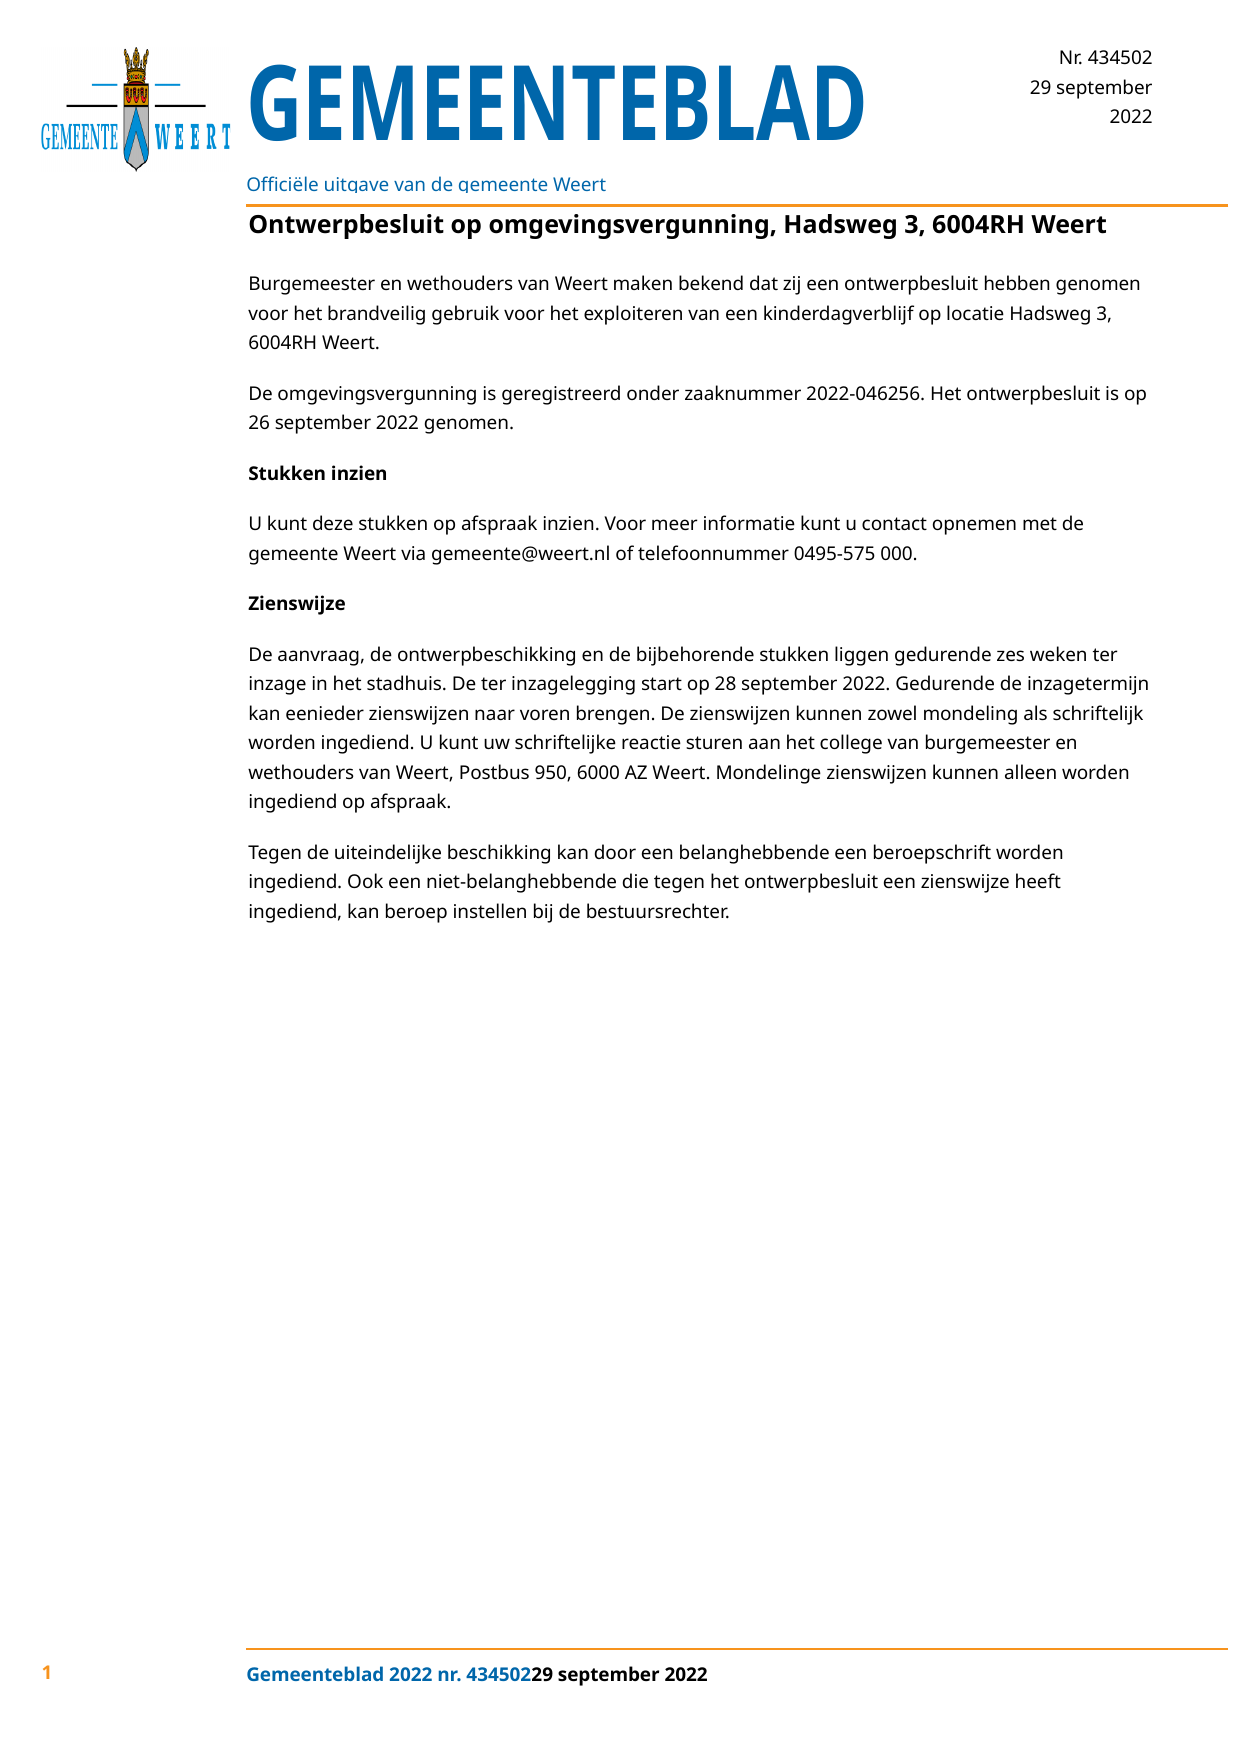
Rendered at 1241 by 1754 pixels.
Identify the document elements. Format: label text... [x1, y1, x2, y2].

text Tegen de uiteindelijke beschikking kan door een belanghebbende een beroepschrift worden ingediend. Ook een niet-belanghebbende die tegen het ontwerpbesluit een zienswijze heeft ingediend, kan beroep instellen bij de bestuursrechter. [248, 839, 1152, 924]
text De omgevingsvergunning is geregistreerd onder zaaknummer 2022-046256. Het ontwerpbesluit is op 26 september 2022 genomen. [248, 380, 1152, 435]
text Stukken inzien [248, 460, 1152, 486]
text U kunt deze stukken op afspraak inzien. Voor meer informatie kunt u contact opnemen met de gemeente Weert via gemeente@weert.nl of telefoonnummer 0495-575 000. [248, 510, 1152, 566]
picture [41, 47, 231, 172]
text De aanvraag, de ontwerpbeschikking en de bijbehorende stukken liggen gedurende zes weken ter inzage in het stadhuis. De ter inzagelegging start op 28 september 2022. Gedurende de inzagetermijn kan eenieder zienswijzen naar voren brengen. De zienswijzen kunnen zowel mondeling als schriftelijk worden ingediend. U kunt uw schriftelijke reactie sturen aan het college van burgemeester en wethouders van Weert, Postbus 950, 6000 AZ Weert. Mondelinge zienswijzen kunnen alleen worden ingediend op afspraak. [248, 641, 1152, 814]
text Burgemeester en wethouders van Weert maken bekend dat zij een ontwerpbesluit hebben genomen voor het brandveilig gebruik voor het exploiteren van een kinderdagverblijf op locatie Hadsweg 3, 6004RH Weert. [248, 270, 1152, 355]
text Zienswijze [248, 590, 1152, 616]
text Ontwerpbesluit op omgevingsvergunning, Hadsweg 3, 6004RH Weert [248, 207, 1152, 241]
